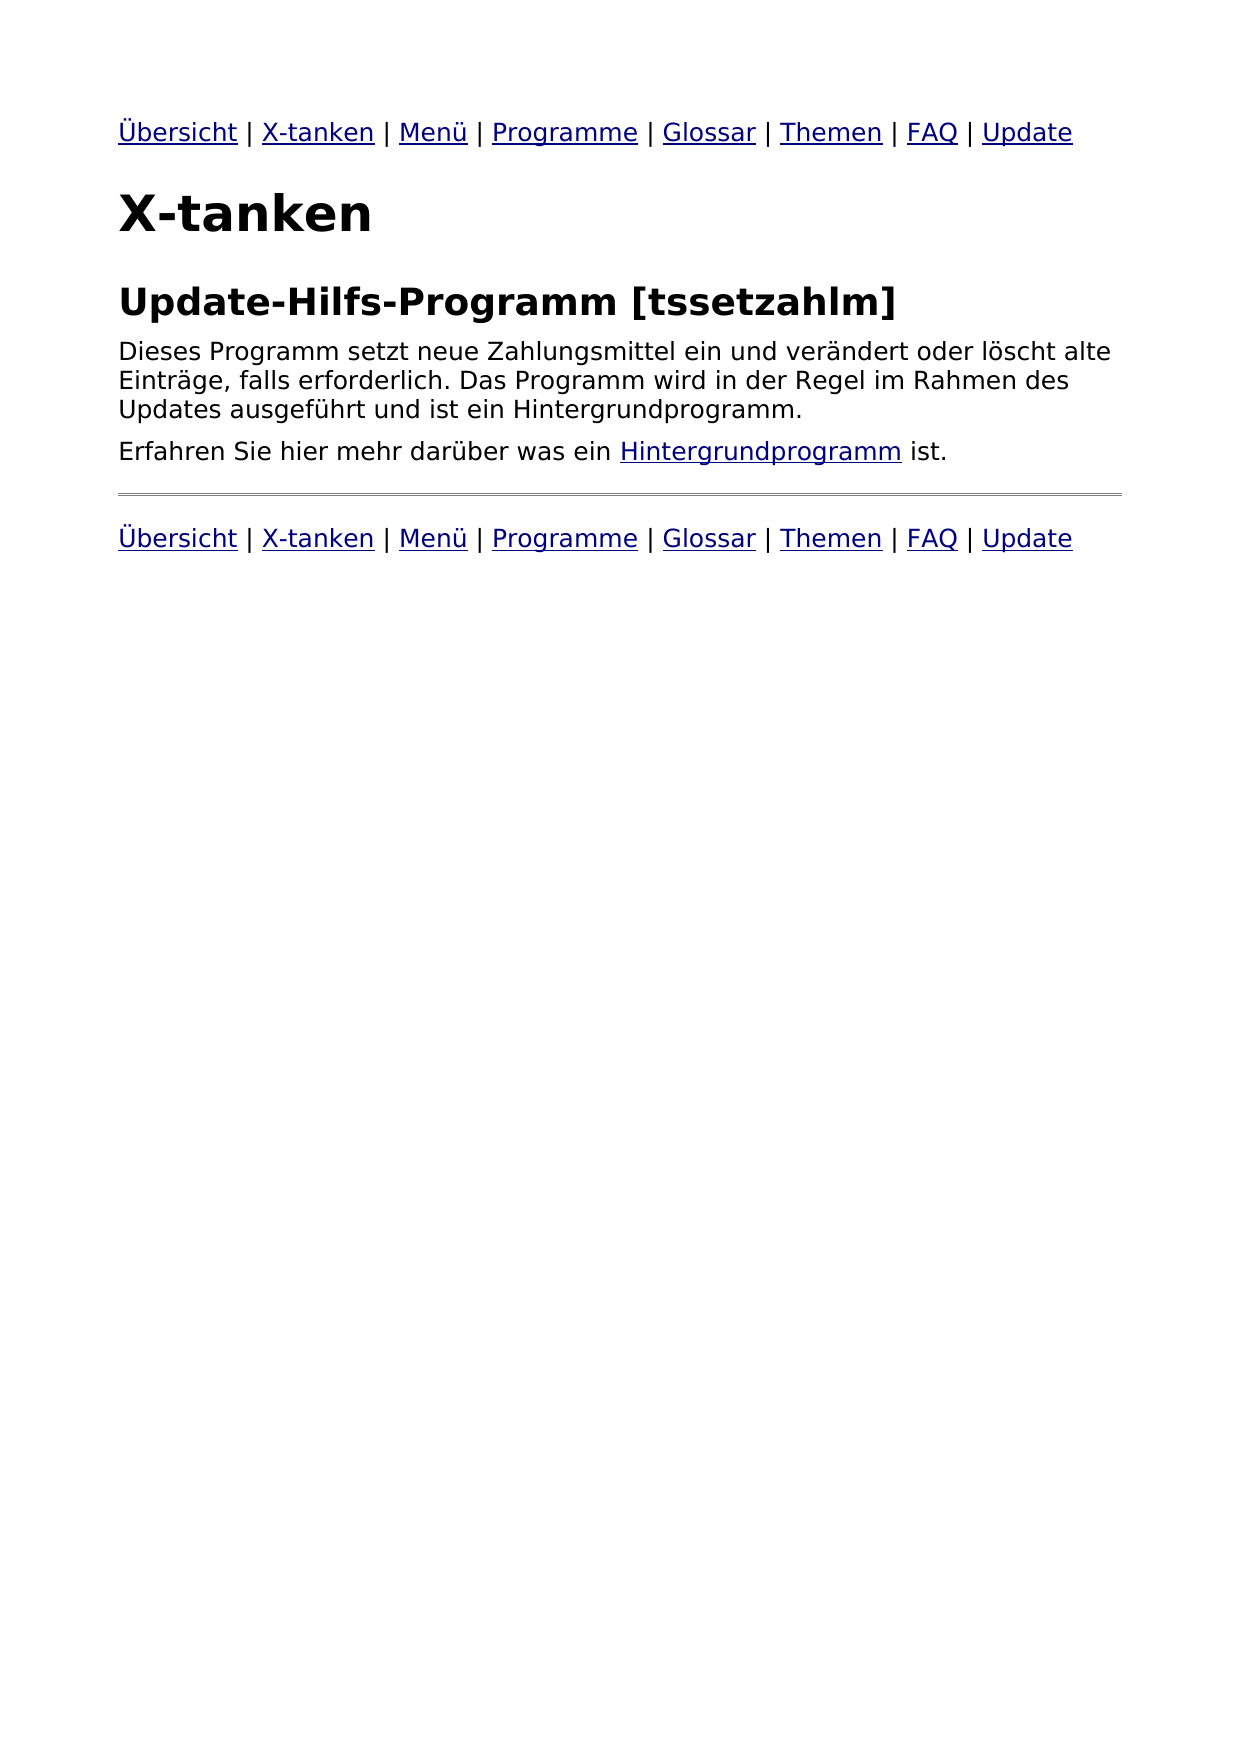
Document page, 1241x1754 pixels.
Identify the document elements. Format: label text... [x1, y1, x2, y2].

subtitle X-tanken [118, 185, 1122, 243]
text Erfahren Sie hier mehr darüber was ein Hintergrundprogramm ist. [118, 437, 1122, 466]
text Übersicht | X-tanken | Menü | Programme | Glossar | Themen | FAQ | Update [118, 525, 1122, 554]
subtitle Update-Hilfs-Programm [tssetzahlm] [118, 281, 1122, 324]
text Übersicht | X-tanken | Menü | Programme | Glossar | Themen | FAQ | Update [118, 118, 1122, 147]
text Dieses Programm setzt neue Zahlungsmittel ein und verändert oder löscht alte Einträge, falls erforderlich. Das Programm wird in der Regel im Rahmen des Updates ausgeführt und ist ein Hintergrundprogramm. [118, 337, 1122, 424]
